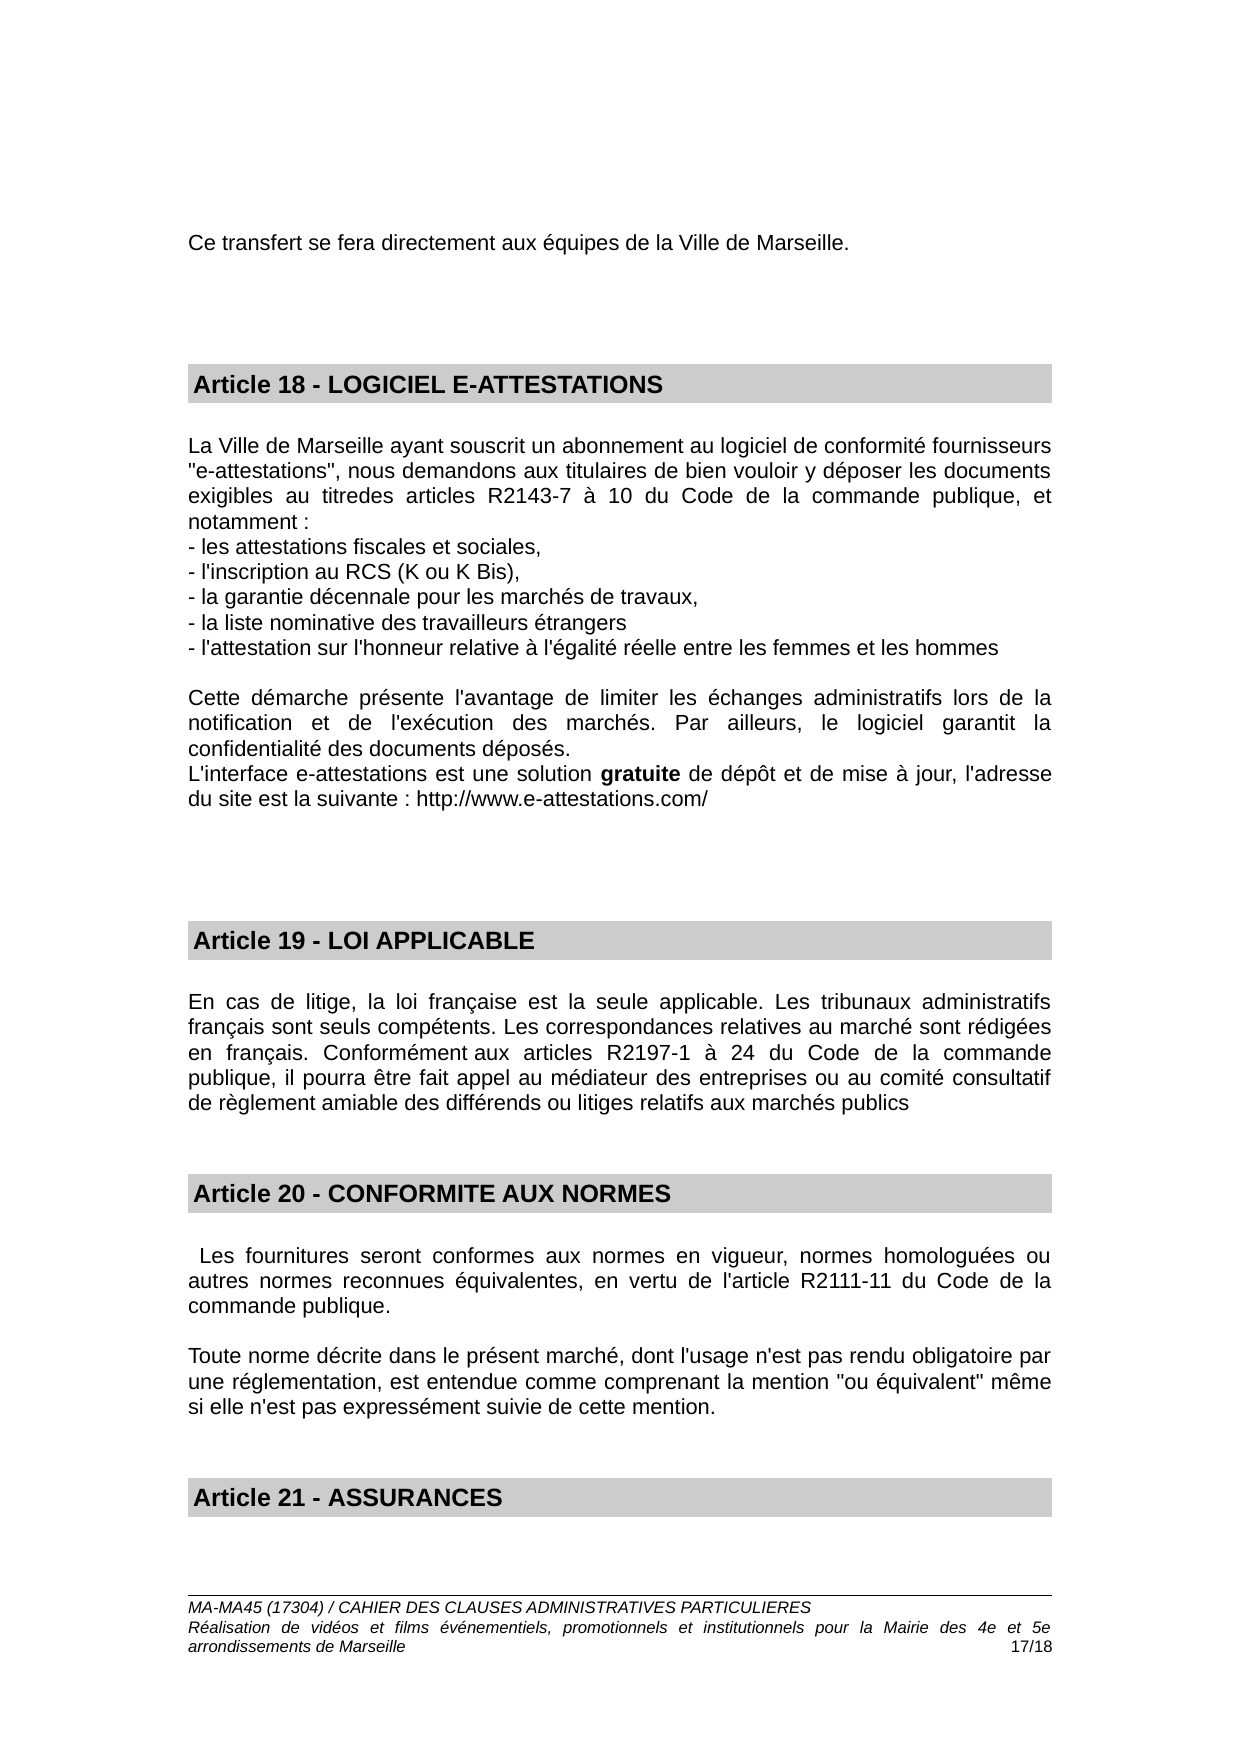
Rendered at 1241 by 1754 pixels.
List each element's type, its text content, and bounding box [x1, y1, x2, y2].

subtitle LOGICIEL E-ATTESTATIONS [190, 367, 1050, 401]
text En cas de litige, la loi française est la seule applicable. Les tribunaux administratifs français sont seuls compétents. Les correspondances relatives au marché sont rédigées en français. Conformément aux articles R2197-1 à 24 du Code de la commande publique, il pourra être fait appel au médiateur des entreprises ou au comité consultatif de règlement amiable des différends ou litiges relatifs aux marchés publics [188, 989, 1052, 1115]
text - l'inscription au RCS (K ou K Bis), [188, 559, 1052, 584]
text - les attestations fiscales et sociales, [188, 534, 1052, 559]
text Les fournitures seront conformes aux normes en vigueur, normes homologuées ou autres normes reconnues équivalentes, en vertu de l'article R2111-11 du Code de la commande publique. [188, 1242, 1052, 1318]
text L'interface e-attestations est une solution gratuite de dépôt et de mise à jour, l'adresse du site est la suivante : http://www.e-attestations.com/ [188, 761, 1052, 811]
text Ce transfert se fera directement aux équipes de la Ville de Marseille. [188, 230, 1052, 255]
text Cette démarche présente l'avantage de limiter les échanges administratifs lors de la notification et de l'exécution des marchés. Par ailleurs, le logiciel garantit la confidentialité des documents déposés. [188, 685, 1052, 761]
subtitle LOI APPLICABLE [190, 923, 1050, 957]
text Toute norme décrite dans le présent marché, dont l'usage n'est pas rendu obligatoire par une réglementation, est entendue comme comprenant la mention "ou équivalent" même si elle n'est pas expressément suivie de cette mention. [188, 1343, 1052, 1419]
text - l'attestation sur l'honneur relative à l'égalité réelle entre les femmes et les hommes [188, 634, 1052, 660]
subtitle ASSURANCES [190, 1480, 1050, 1515]
text - la garantie décennale pour les marchés de travaux, [188, 584, 1052, 609]
subtitle CONFORMITE AUX NORMES [190, 1176, 1050, 1211]
text - la liste nominative des travailleurs étrangers [188, 609, 1052, 634]
text La Ville de Marseille ayant souscrit un abonnement au logiciel de conformité fournisseurs "e-attestations", nous demandons aux titulaires de bien vouloir y déposer les documents exigibles au titredes articles R2143-7 à 10 du Code de la commande publique, et notamment : [188, 433, 1052, 534]
